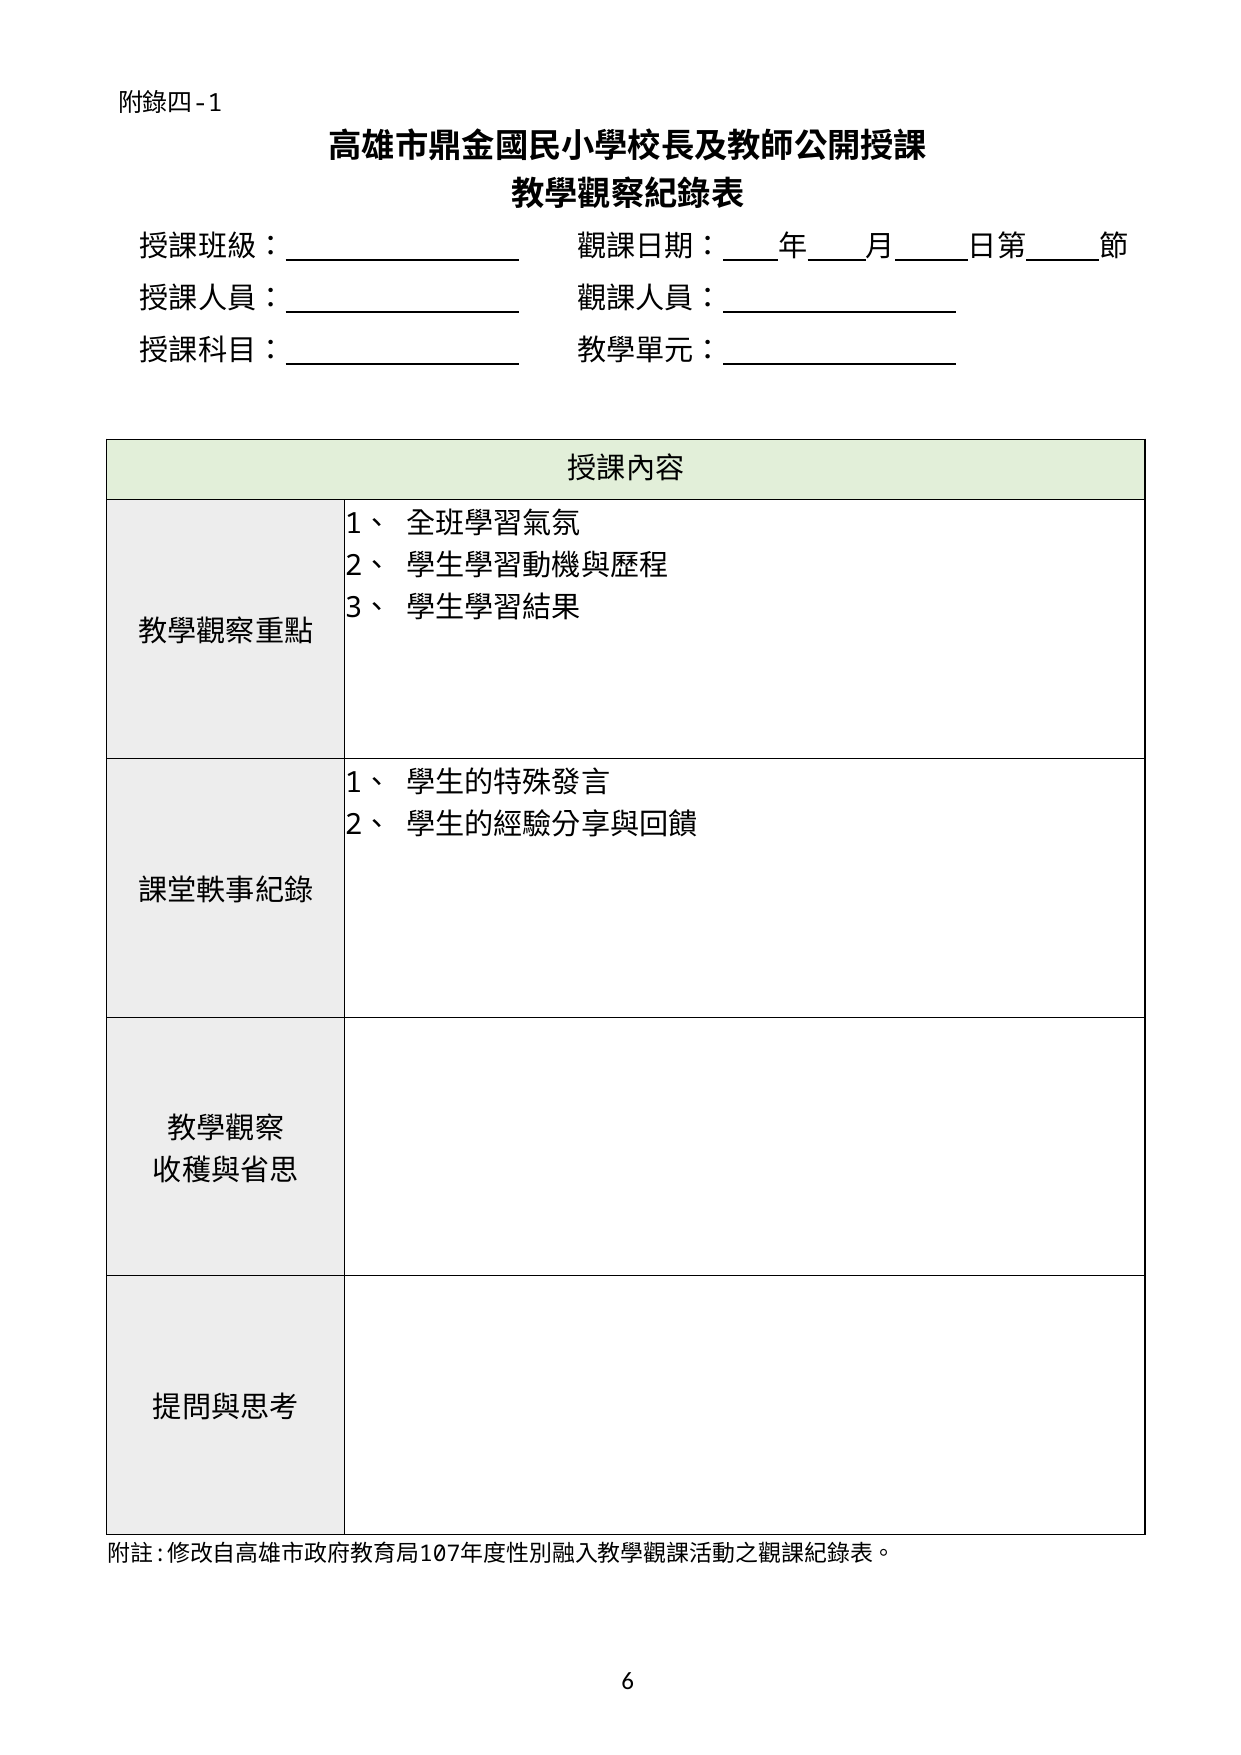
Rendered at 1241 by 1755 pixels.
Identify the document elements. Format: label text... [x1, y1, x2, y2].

table_cell 教學觀察重點 [107, 500, 344, 758]
table_cell [345, 1018, 1144, 1275]
text 授課班級： 觀課日期： 年 月 日第 節 [96, 215, 1159, 267]
table_cell 學生的特殊發言 學生的經驗分享與回饋 [345, 759, 1144, 1017]
text 教學觀察紀錄表 [96, 167, 1159, 215]
table_header 授課內容 [107, 440, 1144, 499]
text 附註:修改自高雄市政府教育局107年度性別融入教學觀課活動之觀課紀錄表。 [96, 1535, 1159, 1568]
table_cell 課堂軼事紀錄 [107, 759, 344, 1017]
text 附錄四-1 [118, 85, 1159, 118]
table_cell 教學觀察 收穫與省思 [107, 1018, 344, 1275]
table_cell 提問與思考 [107, 1276, 344, 1534]
subtitle 高雄市鼎金國民小學校長及教師公開授課 [96, 118, 1159, 167]
table_cell 全班學習氣氛 學生學習動機與歷程 學生學習結果 [345, 500, 1144, 758]
text 授課人員： 觀課人員： [96, 267, 1159, 319]
table_cell [345, 1276, 1144, 1534]
text 授課科目： 教學單元： [96, 319, 1159, 371]
